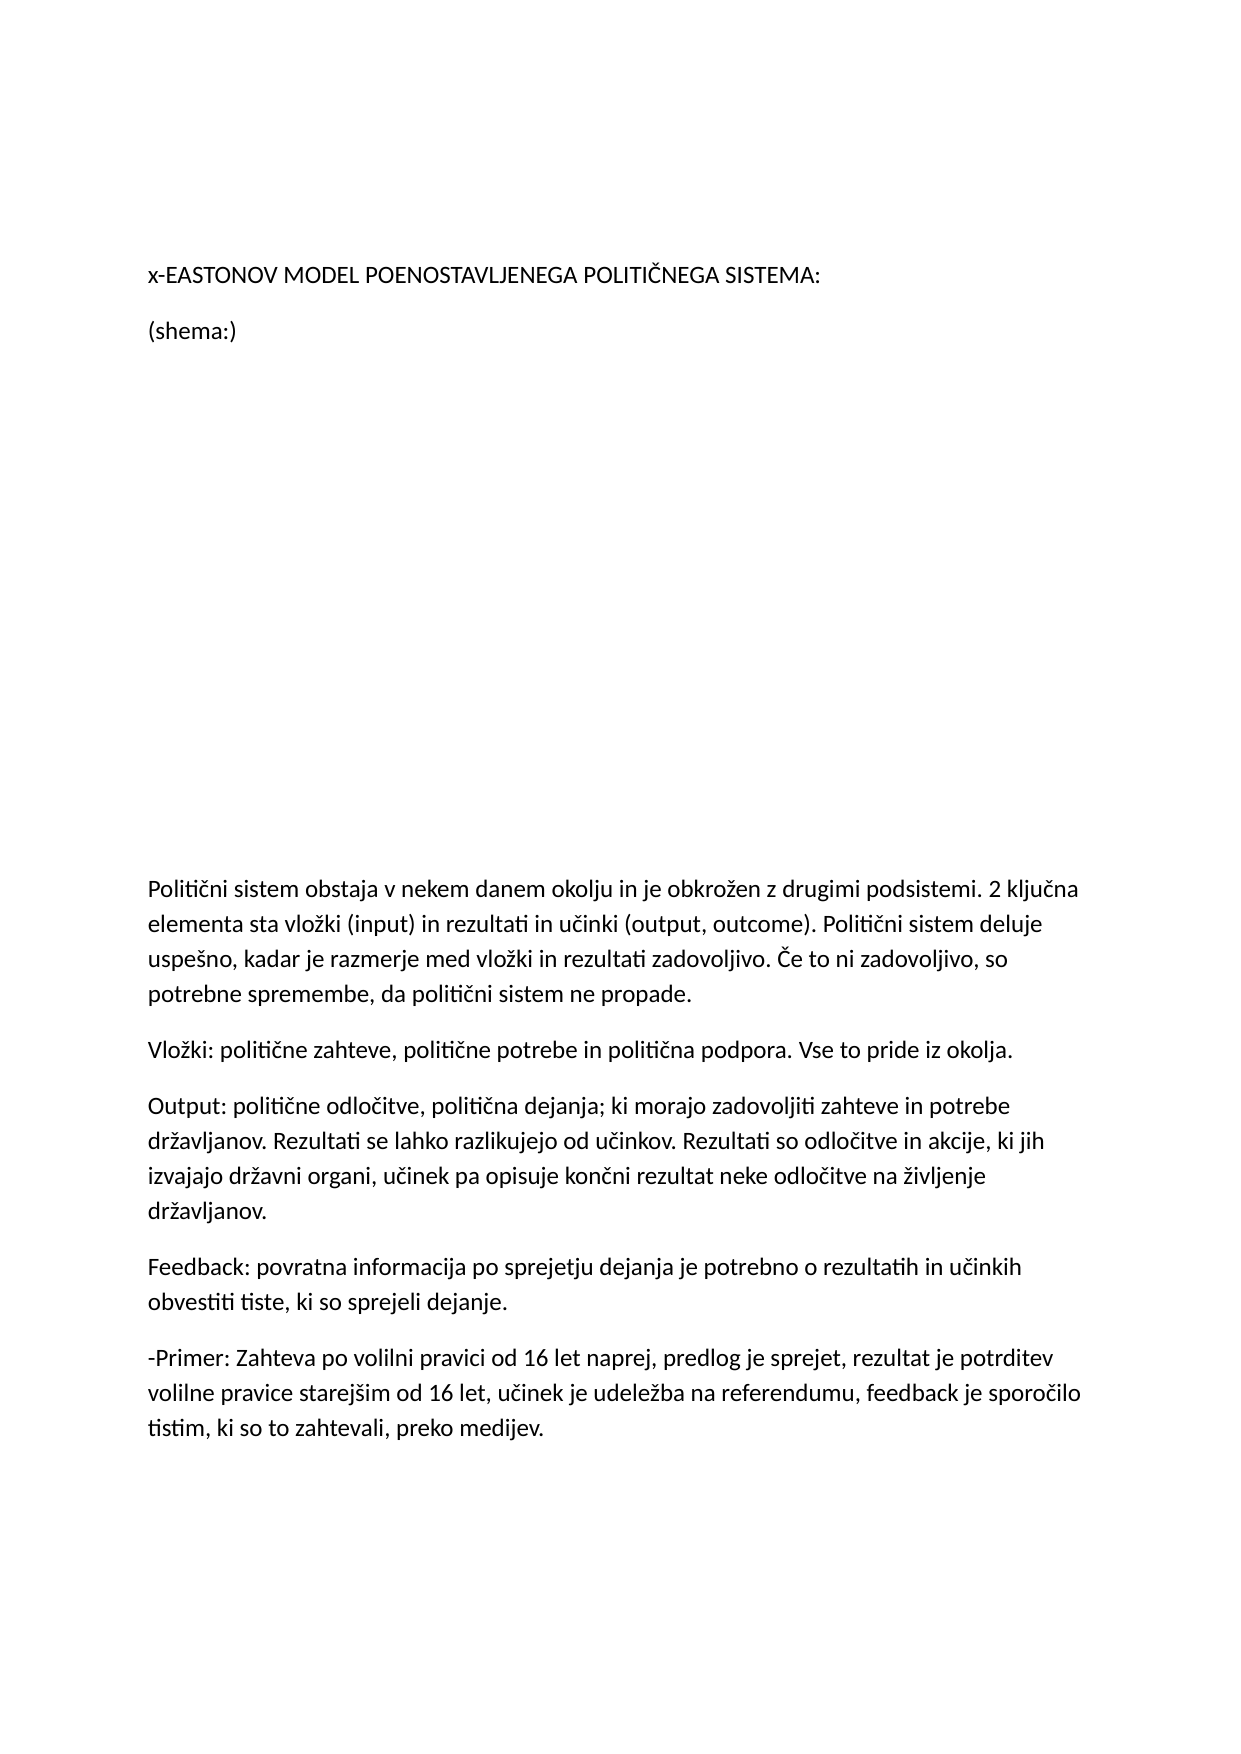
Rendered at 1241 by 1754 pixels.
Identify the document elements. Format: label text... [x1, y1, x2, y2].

text Feedback: povratna informacija po sprejetju dejanja je potrebno o rezultatih in učinkih obvestiti tiste, ki so sprejeli dejanje. [148, 1251, 1093, 1316]
text Output: politične odločitve, politična dejanja; ki morajo zadovoljiti zahteve in potrebe državljanov. Rezultati se lahko razlikujejo od učinkov. Rezultati so odločitve in akcije, ki jih izvajajo državni organi, učinek pa opisuje končni rezultat neke odločitve na življenje državljanov. [148, 1090, 1093, 1226]
text x-EASTONOV MODEL POENOSTAVLJENEGA POLITIČNEGA SISTEMA: [148, 259, 1093, 290]
text Vložki: politične zahteve, politične potrebe in politična podpora. Vse to pride iz okolja. [148, 1034, 1093, 1065]
text (shema:) [148, 315, 1093, 346]
text Politični sistem obstaja v nekem danem okolju in je obkrožen z drugimi podsistemi. 2 ključna elementa sta vložki (input) in rezultati in učinki (output, outcome). Politični sistem deluje uspešno, kadar je razmerje med vložki in rezultati zadovoljivo. Če to ni zadovoljivo, so potrebne spremembe, da politični sistem ne propade. [148, 873, 1093, 1009]
text -Primer: Zahteva po volilni pravici od 16 let naprej, predlog je sprejet, rezultat je potrditev volilne pravice starejšim od 16 let, učinek je udeležba na referendumu, feedback je sporočilo tistim, ki so to zahtevali, preko medijev. [148, 1342, 1093, 1442]
